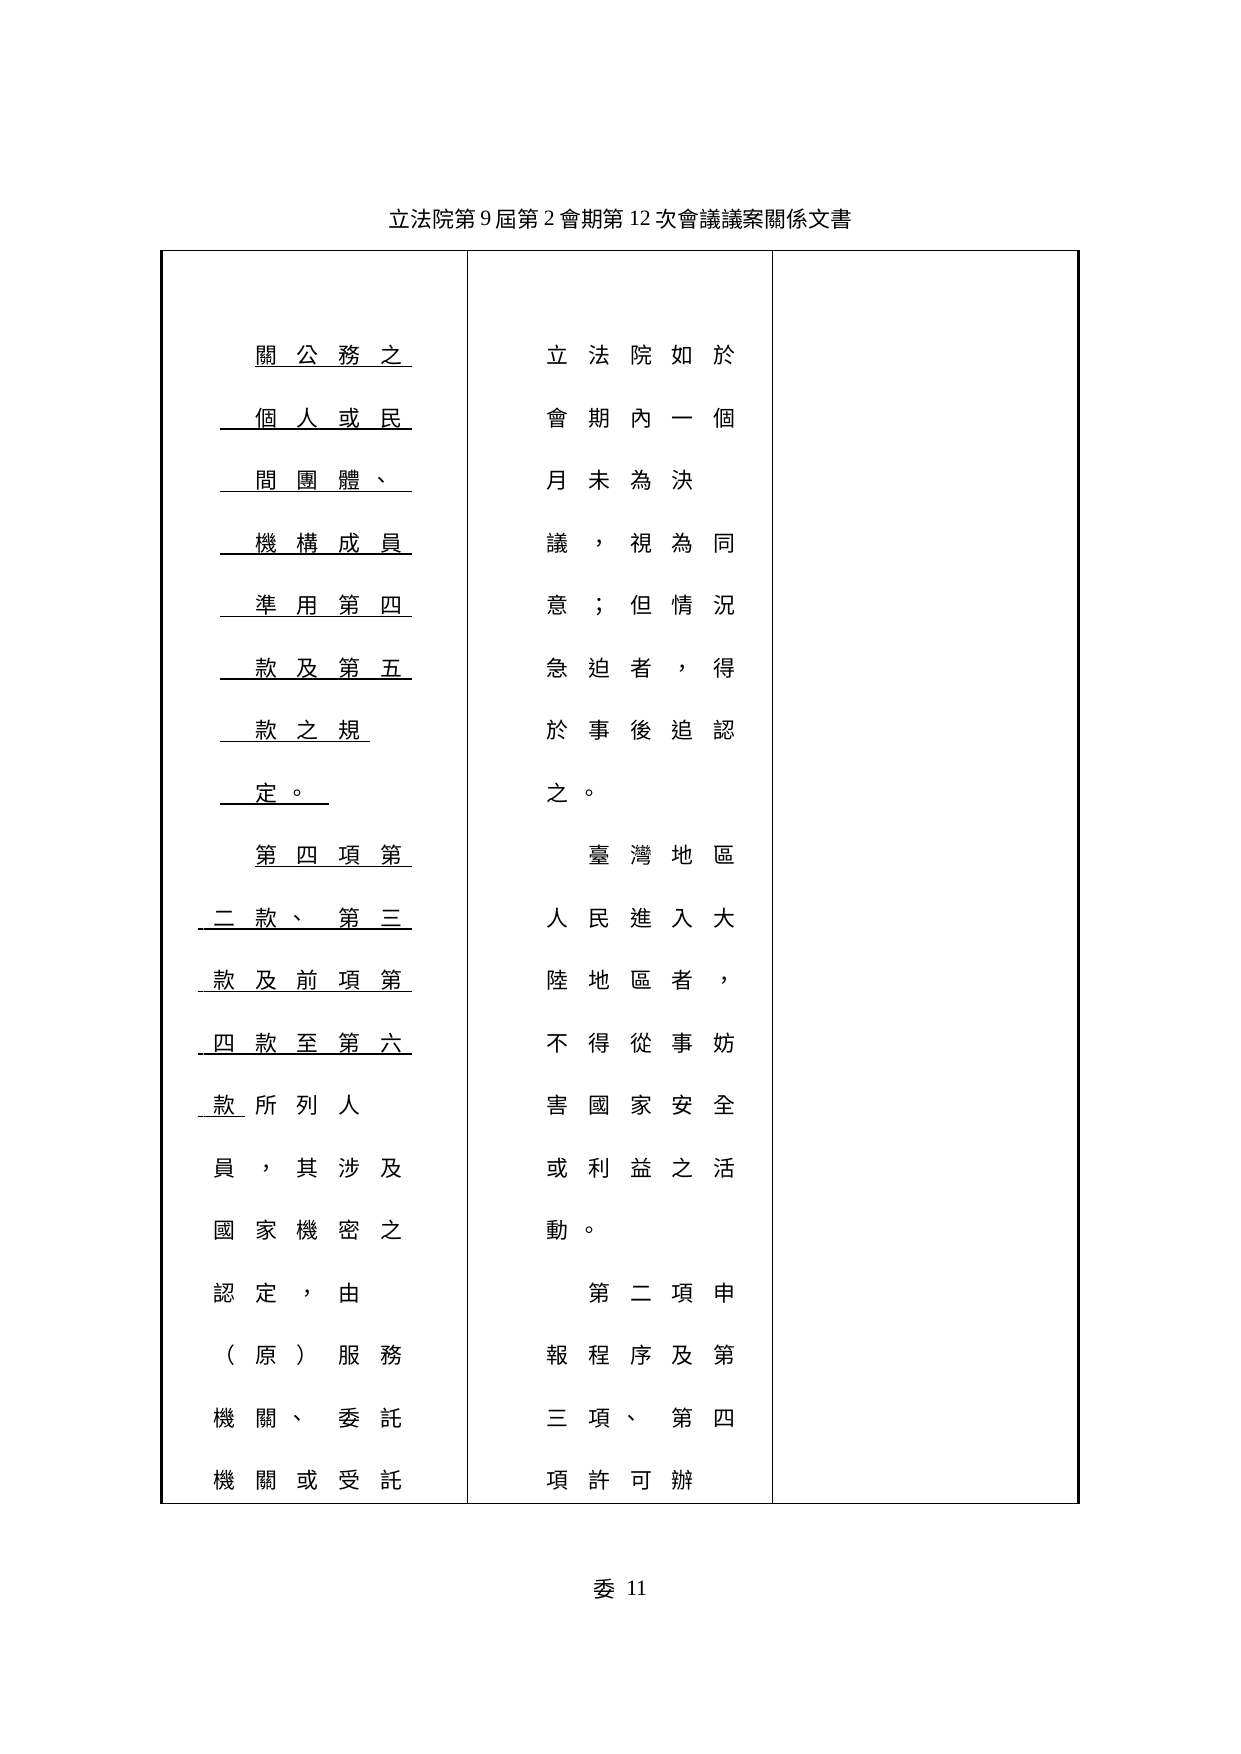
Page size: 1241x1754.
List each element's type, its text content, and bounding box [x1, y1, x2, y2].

table_cell 關公務之個人或民間團體、機構成員準用第四款及第五款之規定。 第四項第二款、第三款及前項第四款至第六款所列人員，其涉及國家機密之認定，由（原）服務機關、委託機關或受託 [163, 251, 467, 1503]
table_cell 立法院如於會期內一個月未為決議，視為同意；但情況急迫者，得於事後追認之。 臺灣地區人民進入大陸地區者，不得從事妨害國家安全或利益之活動。 第二項申報程序及第三項、第四項許可辦 [468, 251, 772, 1503]
table_cell [773, 251, 1077, 1503]
